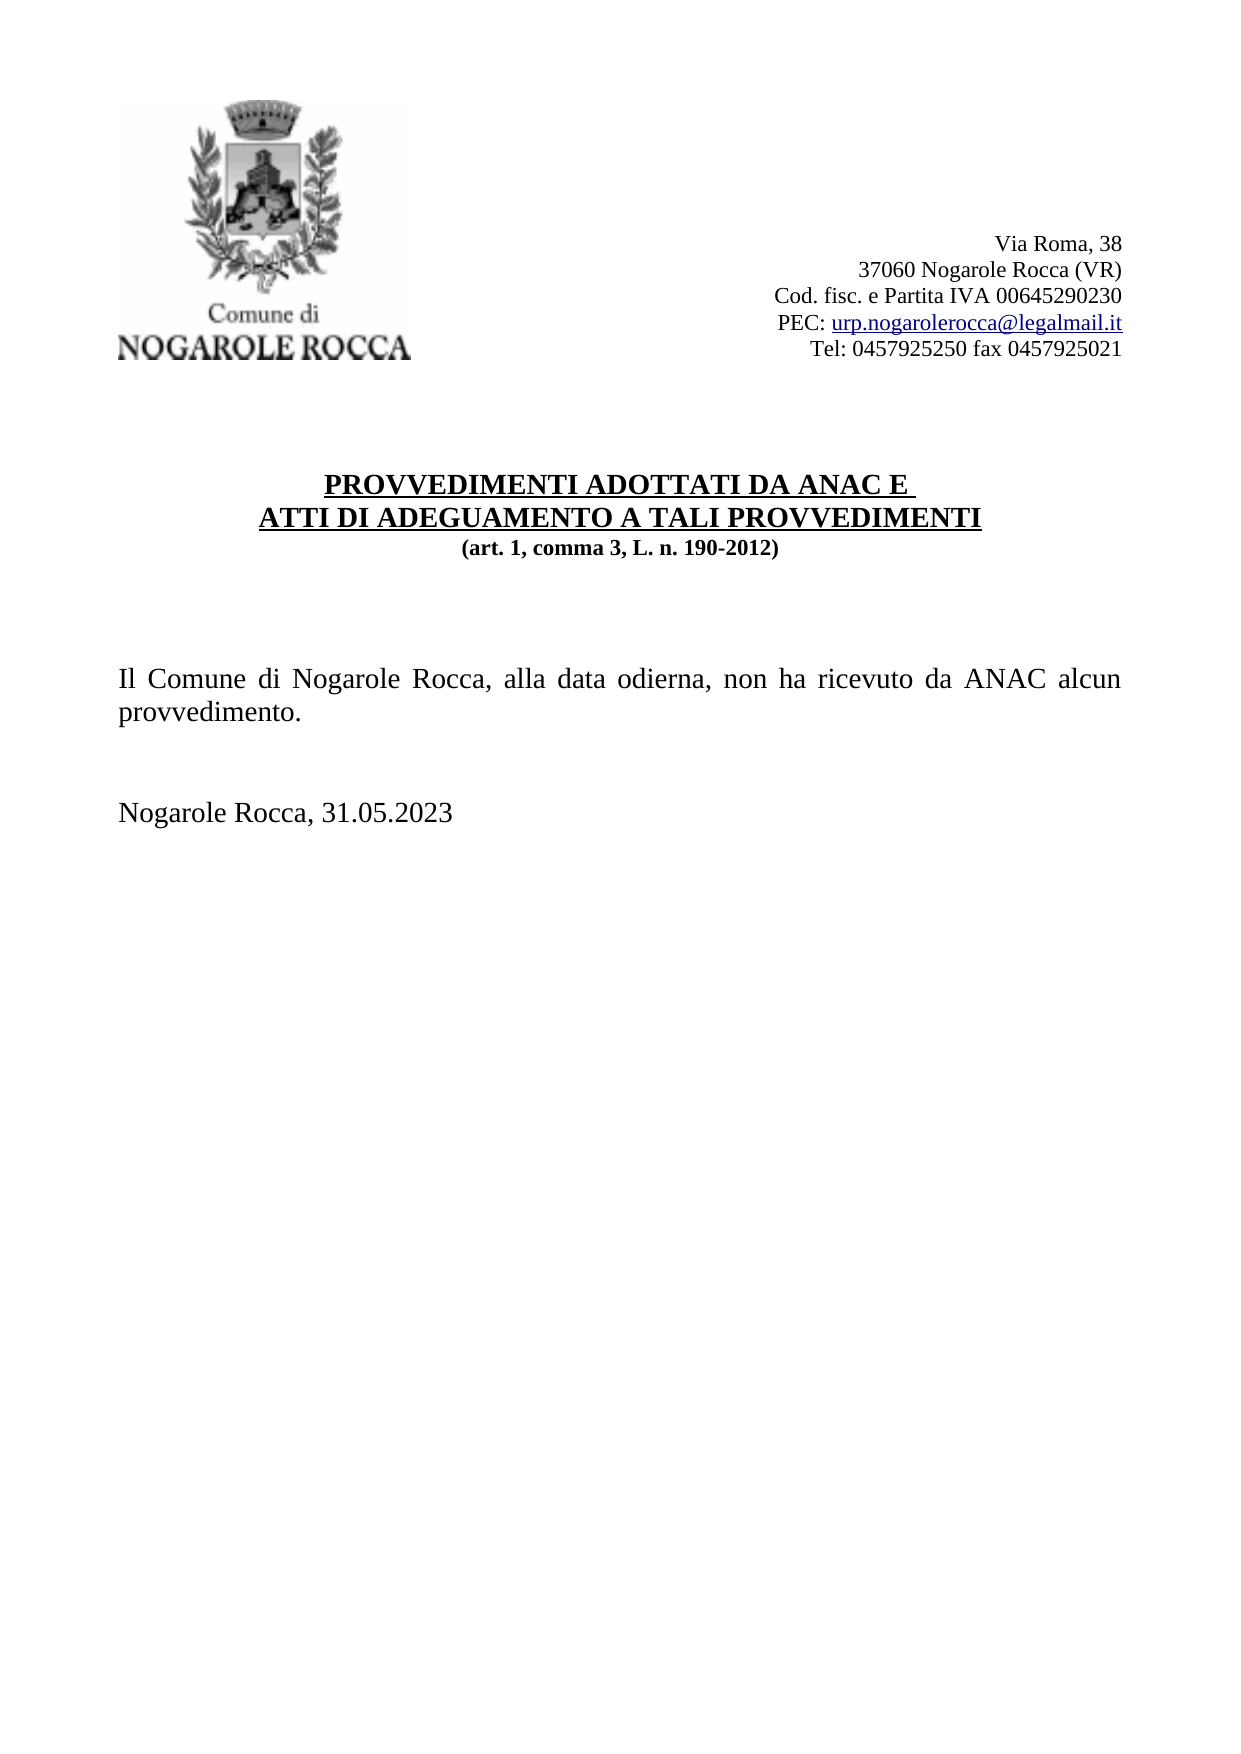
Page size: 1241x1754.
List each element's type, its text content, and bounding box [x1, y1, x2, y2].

text PROVVEDIMENTI ADOTTATI DA ANAC E [118, 467, 1122, 500]
text Il Comune di Nogarole Rocca, alla data odierna, non ha ricevuto da ANAC alcun provvedimento. [118, 661, 1122, 728]
text (art. 1, comma 3, L. n. 190-2012) [118, 534, 1122, 560]
text PEC: urp.nogarolerocca@legalmail.it [411, 309, 1122, 335]
text ATTI DI ADEGUAMENTO A TALI PROVVEDIMENTI [118, 500, 1122, 534]
text Nogarole Rocca, 31.05.2023 [118, 795, 1122, 829]
text Via Roma, 38 [411, 230, 1122, 256]
text 37060 Nogarole Rocca (VR) [411, 256, 1122, 282]
text Tel: 0457925250 fax 0457925021 [118, 335, 1122, 361]
text Cod. fisc. e Partita IVA 00645290230 [411, 282, 1122, 309]
